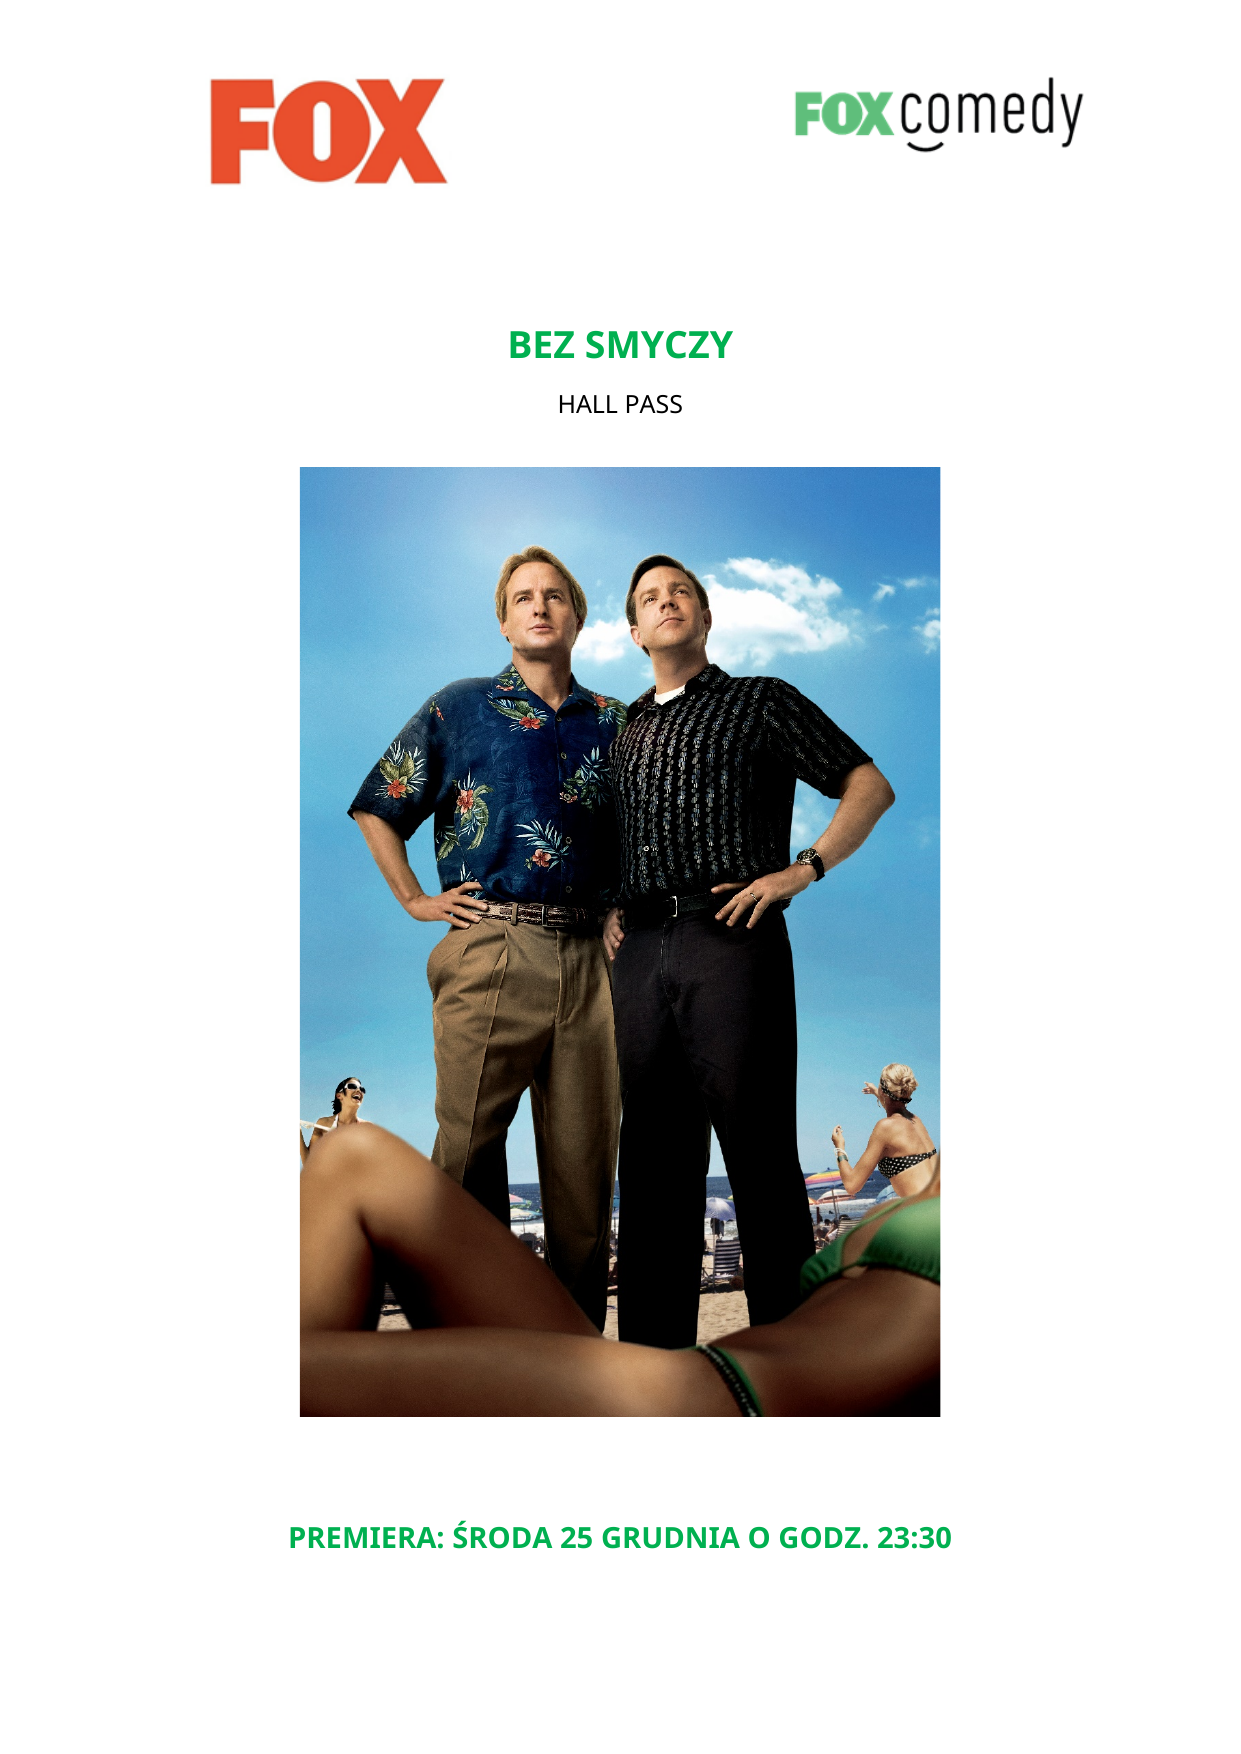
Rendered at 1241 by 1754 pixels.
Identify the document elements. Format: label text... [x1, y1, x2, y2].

text BEZ SMYCZY [150, 319, 1090, 370]
text PREMIERA: ŚRODA 25 GRUDNIA O GODZ. 23:30 [150, 1517, 1090, 1557]
text HALL PASS [150, 387, 1090, 421]
